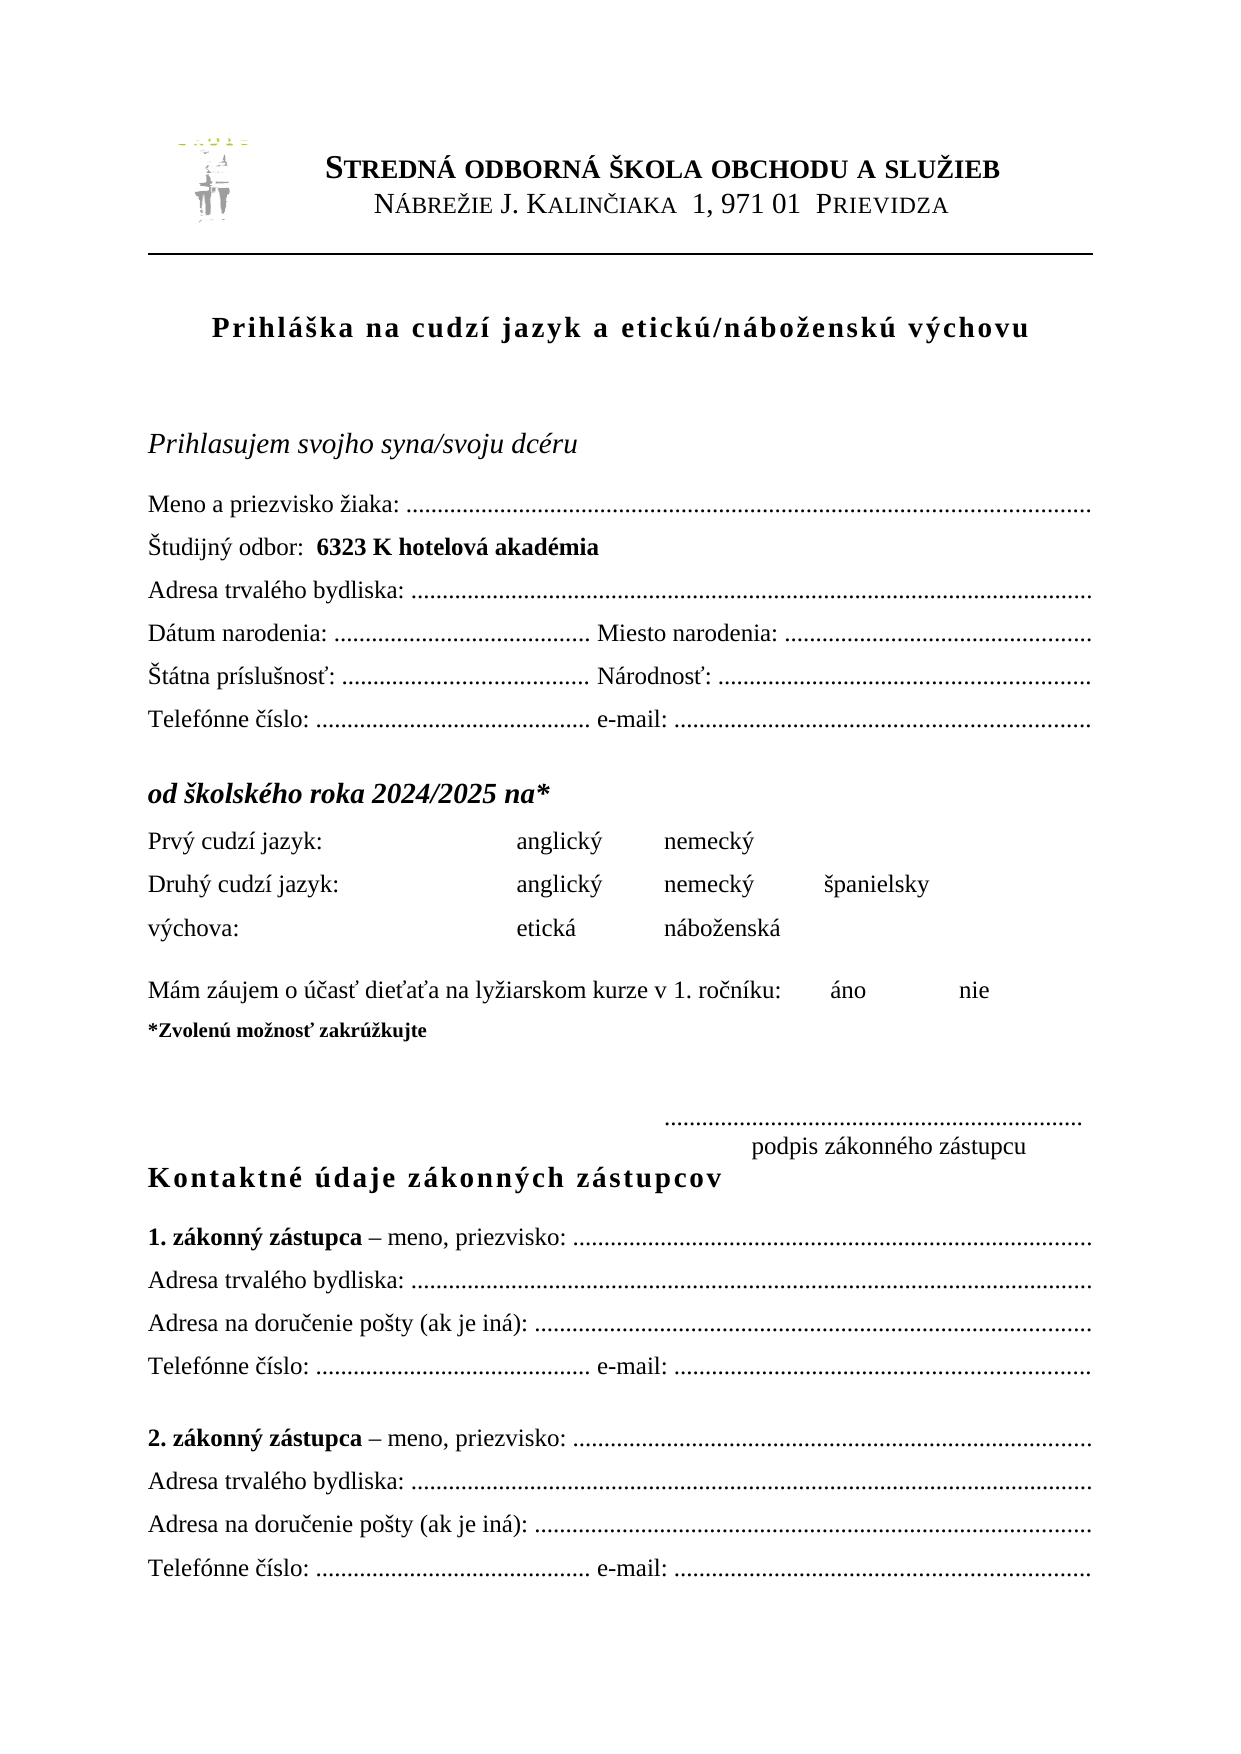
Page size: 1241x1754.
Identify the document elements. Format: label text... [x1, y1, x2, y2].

text výchova: etická náboženská [148, 913, 1093, 941]
text Štátna príslušnosť: Národnosť: [148, 661, 1093, 690]
text 1. zákonný zástupca – meno, priezvisko: [148, 1222, 1093, 1251]
text Mám záujem o účasť dieťaťa na lyžiarskom kurze v 1. ročníku: áno nie [148, 975, 1093, 1004]
text Kontaktné údaje zákonných zástupcov [148, 1160, 1093, 1193]
text Adresa trvalého bydliska: [148, 1466, 1093, 1495]
text Nábrežie J. Kalinčiaka 1, 971 01 Prievidza [148, 186, 1093, 219]
subtitle Prihláška na cudzí jazyk a etickú/náboženskú výchovu [148, 310, 1093, 343]
text Adresa trvalého bydliska: [148, 575, 1093, 604]
text Telefónne číslo: e-mail: [148, 1553, 1093, 1581]
text Telefónne číslo: e-mail: [148, 1351, 1093, 1380]
text 2. zákonný zástupca – meno, priezvisko: [148, 1423, 1093, 1452]
text Prihlasujem svojho syna/svoju dcéru [148, 426, 1093, 460]
text *Zvolenú možnosť zakrúžkujte [148, 1018, 1093, 1042]
text Študijný odbor: 6323 K hotelová akadémia [148, 532, 1093, 561]
text Prvý cudzí jazyk: anglický nemecký [148, 826, 1093, 855]
text podpis zákonného zástupcu [148, 1131, 1093, 1160]
text Meno a priezvisko žiaka: [148, 489, 1093, 517]
text Dátum narodenia: Miesto narodenia: [148, 618, 1093, 647]
text Adresa na doručenie pošty (ak je iná): [148, 1308, 1093, 1337]
text ................................................................... [148, 1102, 1093, 1131]
text Druhý cudzí jazyk: anglický nemecký španielsky [148, 869, 1093, 898]
text od školského roka 2024/2025 na* [148, 776, 1093, 810]
text Telefónne číslo: e-mail: [148, 704, 1093, 733]
text Stredná odborná škola obchodu a služieb [148, 148, 1093, 186]
text Adresa trvalého bydliska: [148, 1265, 1093, 1294]
text Adresa na doručenie pošty (ak je iná): [148, 1509, 1093, 1538]
